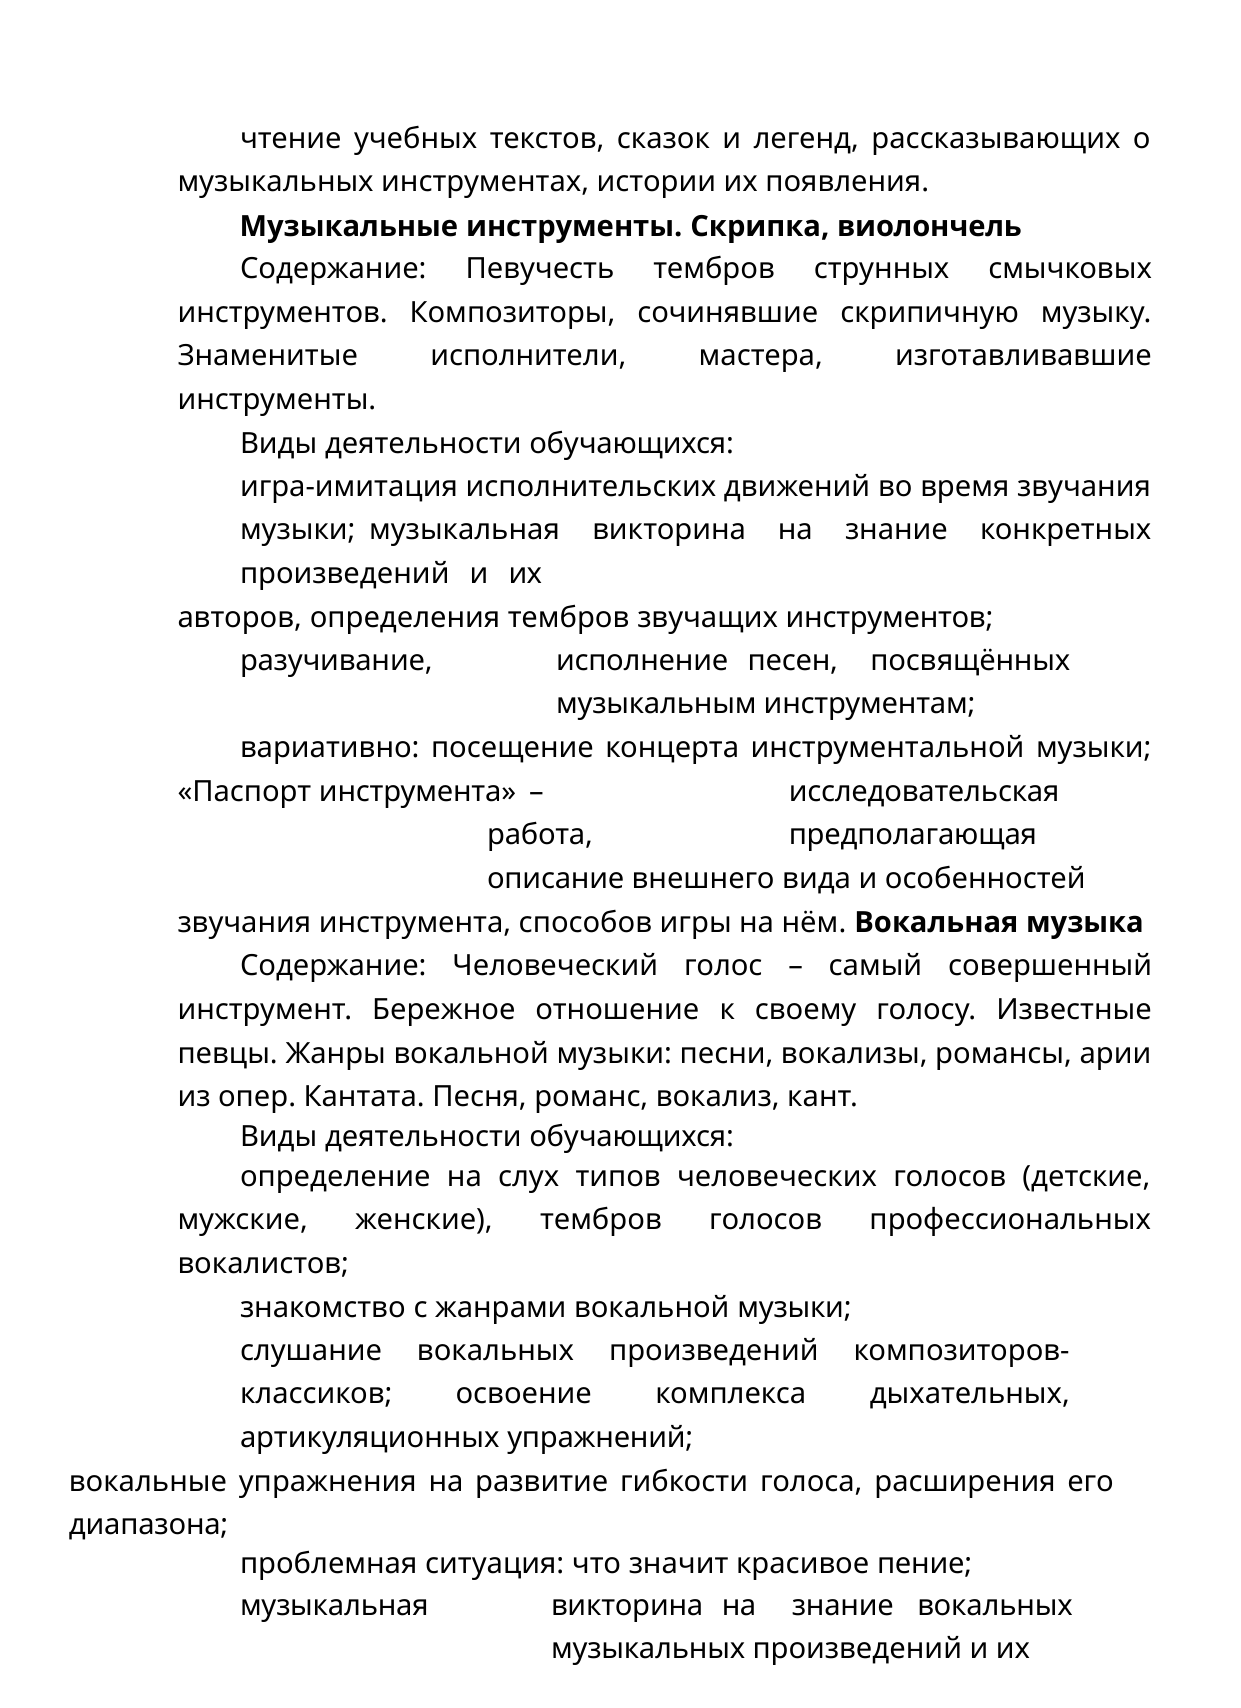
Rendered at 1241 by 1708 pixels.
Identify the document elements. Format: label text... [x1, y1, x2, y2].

text Содержание: Человеческий голос – самый совершенный инструмент. Бережное отношение к своему голосу. Известные певцы. Жанры вокальной музыки: песни, вокализы, романсы, арии из опер. Кантата. Песня, романс, вокализ, кант. [177, 944, 1152, 1115]
text разучивание, исполнение песен, посвящённых музыкальным инструментам; [177, 639, 1152, 722]
text авторов, определения тембров звучащих инструментов; [177, 596, 1192, 636]
text определение на слух типов человеческих голосов (детские, мужские, женские), тембров голосов профессиональных вокалистов; [177, 1155, 1151, 1282]
text вокальные упражнения на развитие гибкости голоса, расширения его диапазона; [69, 1460, 1192, 1543]
text чтение учебных текстов, сказок и легенд, рассказывающих о музыкальных инструментах, истории их появления. [177, 117, 1151, 200]
text знакомство с жанрами вокальной музыки; [240, 1286, 1192, 1326]
text Виды деятельности обучающихся: [240, 1119, 1192, 1153]
text игра-имитация исполнительских движений во время звучания музыки; музыкальная викторина на знание конкретных произведений и их [240, 465, 1151, 592]
text проблемная ситуация: что значит красивое пение; [240, 1547, 1192, 1581]
text Содержание: Певучесть тембров струнных смычковых инструментов. Композиторы, сочинявшие скрипичную музыку. Знаменитые исполнители, мастера, изготавливавшие инструменты. [177, 247, 1152, 418]
text вариативно: посещение концерта инструментальной музыки; «Паспорт инструмента» – исследовательская работа, предполагающая описание внешнего вида и особенностей звучания инструмента, способов игры на нём. Вокальная музыка [177, 726, 1152, 941]
subtitle Музыкальные инструменты. Скрипка, виолончель [69, 205, 1192, 245]
text слушание вокальных произведений композиторов-классиков; освоение комплекса дыхательных, артикуляционных упражнений; [240, 1329, 1070, 1456]
text Виды деятельности обучающихся: [240, 422, 1192, 462]
text музыкальная викторина на знание вокальных музыкальных произведений и их [177, 1584, 1152, 1667]
